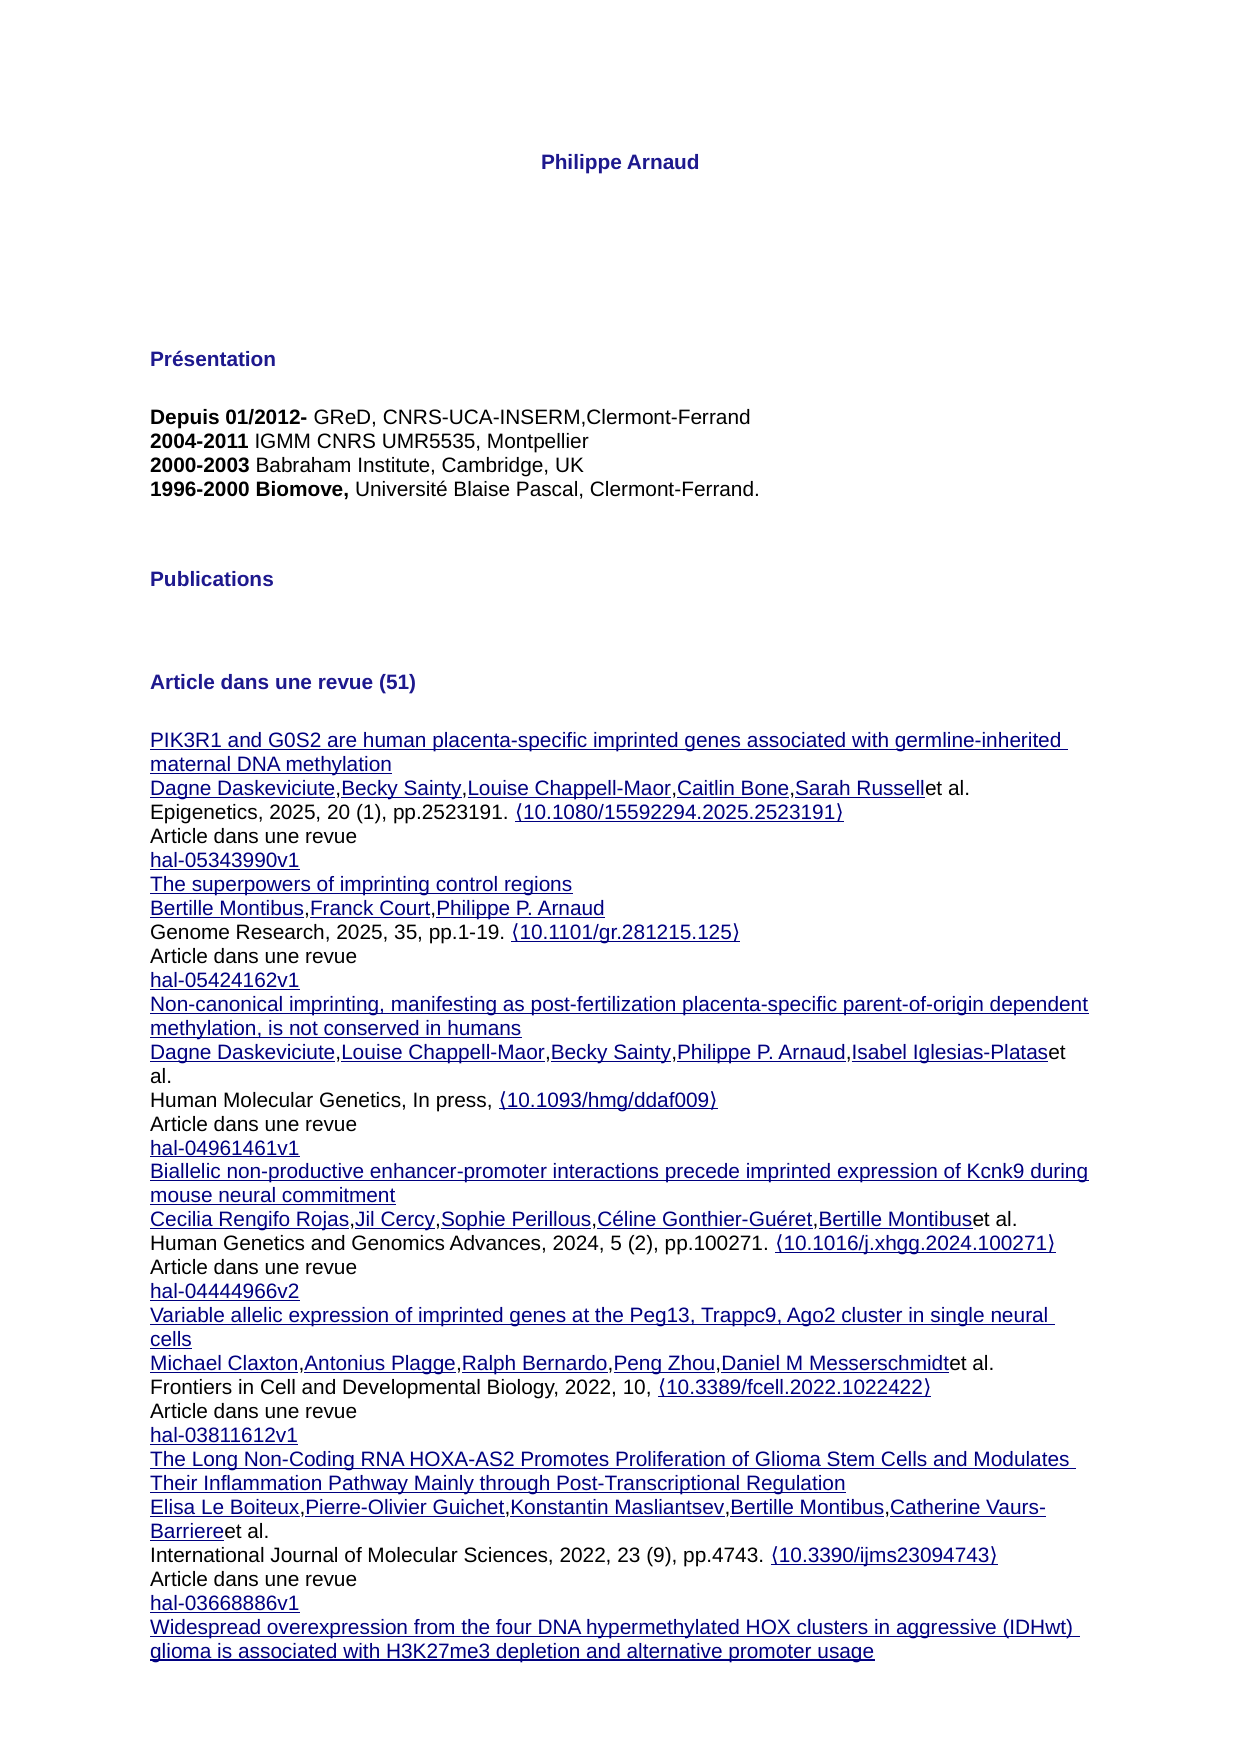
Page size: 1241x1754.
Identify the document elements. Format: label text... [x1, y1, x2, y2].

text 2004-2011 IGMM CNRS UMR5535, Montpellier [150, 429, 1090, 453]
subtitle Philippe Arnaud [150, 150, 1090, 174]
text Depuis 01/2012- GReD, CNRS-UCA-INSERM,Clermont-Ferrand [150, 405, 1090, 429]
subtitle Article dans une revue (51) [150, 670, 1090, 694]
table_cell Widespread overexpression from the four DNA hypermethylated HOX clusters in aggressive (IDHwt) glioma is associated with H3K27me3 depletion and alternative promoter usage [150, 1615, 1090, 1662]
subtitle Publications [150, 567, 1090, 591]
table_cell Biallelic non-productive enhancer-promoter interactions precede imprinted expression of Kcnk9 during mouse neural commitment Cecilia Rengifo Rojas,Jil Cercy,Sophie Perillous,Céline Gonthier-Guéret,Bertille Montibuset al. Human Genetics and Genomics Advances, 2024, 5 (2), pp.100271. ⟨10.1016/j.xhgg.2024.100271⟩ Article dans une revue hal-04444966v2 [150, 1159, 1090, 1303]
table_cell Variable allelic expression of imprinted genes at the Peg13, Trappc9, Ago2 cluster in single neural cells Michael Claxton,Antonius Plagge,Ralph Bernardo,Peng Zhou,Daniel M Messerschmidtet al. Frontiers in Cell and Developmental Biology, 2022, 10, ⟨10.3389/fcell.2022.1022422⟩ Article dans une revue hal-03811612v1 [150, 1303, 1090, 1447]
text 2000-2003 Babraham Institute, Cambridge, UK [150, 453, 1090, 477]
table_cell The superpowers of imprinting control regions Bertille Montibus,Franck Court,Philippe P. Arnaud Genome Research, 2025, 35, pp.1-19. ⟨10.1101/gr.281215.125⟩ Article dans une revue hal-05424162v1 [150, 872, 1090, 992]
table_header PIK3R1 and G0S2 are human placenta-specific imprinted genes associated with germline-inherited maternal DNA methylation Dagne Daskeviciute,Becky Sainty,Louise Chappell-Maor,Caitlin Bone,Sarah Russellet al. Epigenetics, 2025, 20 (1), pp.2523191. ⟨10.1080/15592294.2025.2523191⟩ Article dans une revue hal-05343990v1 [150, 728, 1090, 872]
text 1996-2000 Biomove, Université Blaise Pascal, Clermont-Ferrand. [150, 477, 1090, 501]
table_cell The Long Non-Coding RNA HOXA-AS2 Promotes Proliferation of Glioma Stem Cells and Modulates Their Inflammation Pathway Mainly through Post-Transcriptional Regulation Elisa Le Boiteux,Pierre-Olivier Guichet,Konstantin Masliantsev,Bertille Montibus,Catherine Vaurs-Barriereet al. International Journal of Molecular Sciences, 2022, 23 (9), pp.4743. ⟨10.3390/ijms23094743⟩ Article dans une revue hal-03668886v1 [150, 1447, 1090, 1614]
subtitle Présentation [150, 347, 1090, 371]
table_cell Non-canonical imprinting, manifesting as post-fertilization placenta-specific parent-of-origin dependent methylation, is not conserved in humans Dagne Daskeviciute,Louise Chappell-Maor,Becky Sainty,Philippe P. Arnaud,Isabel Iglesias-Plataset al. Human Molecular Genetics, In press, ⟨10.1093/hmg/ddaf009⟩ Article dans une revue hal-04961461v1 [150, 992, 1090, 1159]
